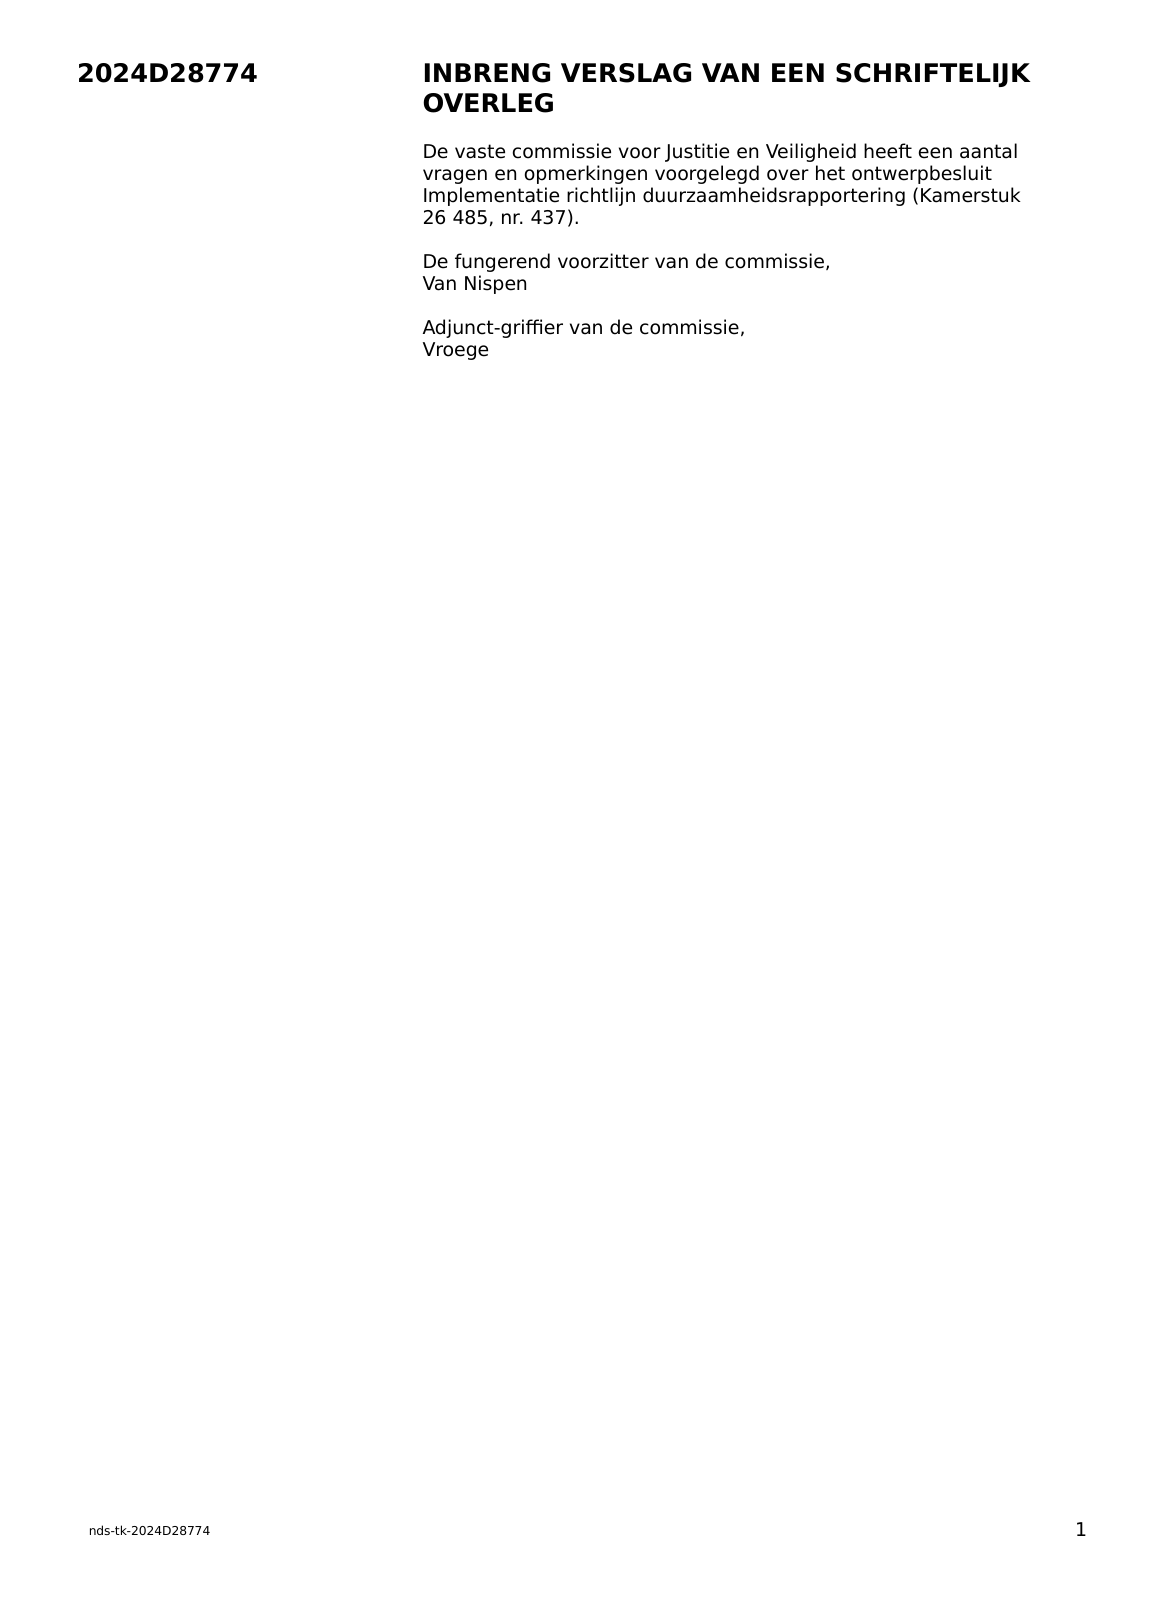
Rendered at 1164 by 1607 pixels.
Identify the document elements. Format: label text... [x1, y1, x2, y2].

text Van Nispen [422, 273, 1087, 295]
text Vroege [422, 339, 1087, 361]
text De vaste commissie voor Justitie en Veiligheid heeft een aantal vragen en opmerkingen voorgelegd over het ontwerpbesluit Implementatie richtlijn duurzaamheidsrapportering (Kamerstuk 26 485, nr. 437). [422, 141, 1087, 228]
text Adjunct-griffier van de commissie, [422, 317, 1087, 339]
text De fungerend voorzitter van de commissie, [422, 251, 1087, 273]
text nds-tk-2024D28774 [88, 1524, 323, 1538]
text 2024D28774 INBRENG VERSLAG VAN EEN SCHRIFTELIJK OVERLEG [77, 59, 1087, 118]
